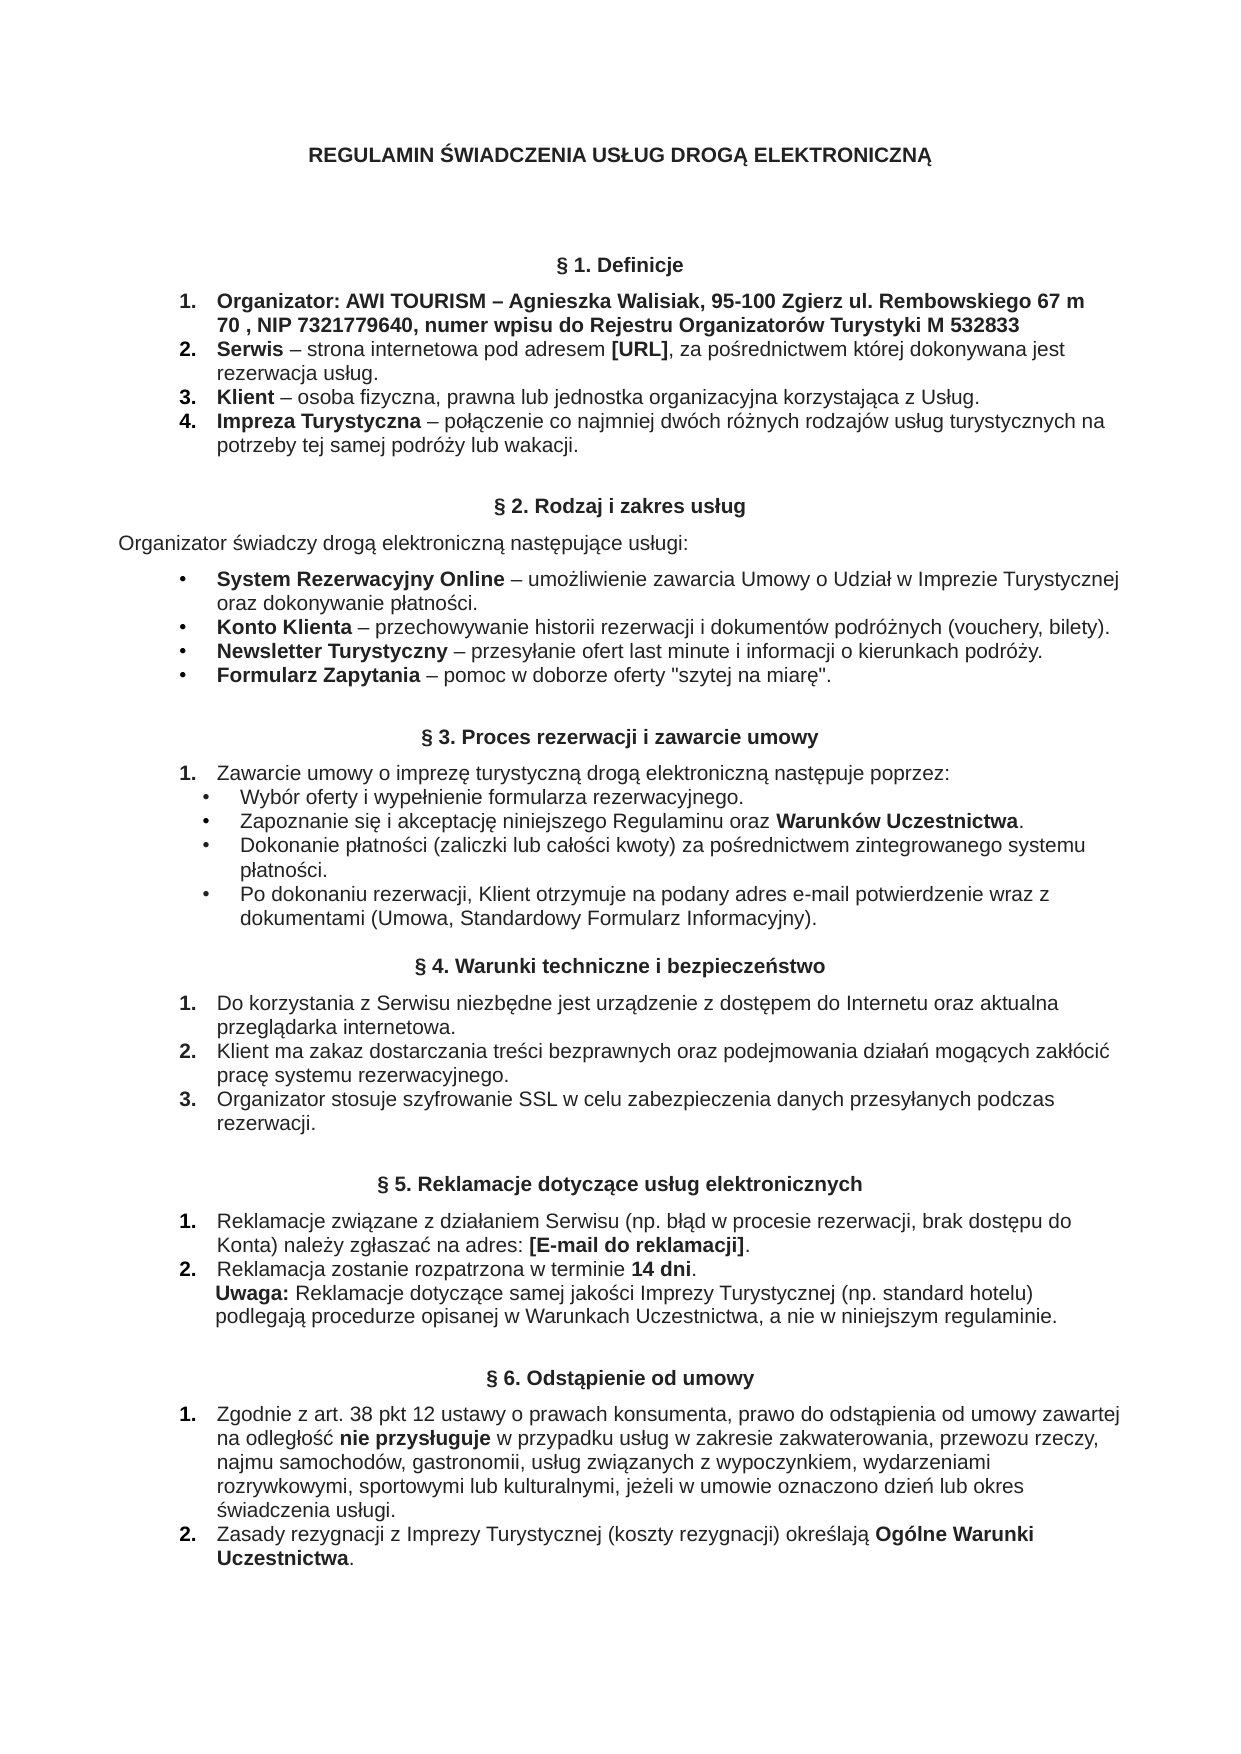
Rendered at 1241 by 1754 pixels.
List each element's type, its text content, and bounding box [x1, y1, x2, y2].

list Newsletter Turystyczny – przesyłanie ofert last minute i informacji o kierunkach podróży. [179, 639, 1122, 663]
list Dokonanie płatności (zaliczki lub całości kwoty) za pośrednictwem zintegrowanego systemu płatności. [202, 833, 1122, 881]
text Organizator świadczy drogą elektroniczną następujące usługi: [118, 531, 1122, 554]
list Uwaga: Reklamacje dotyczące samej jakości Imprezy Turystycznej (np. standard hotelu) podlegają procedurze opisanej w Warunkach Uczestnictwa, a nie w niniejszym regulaminie. [142, 1280, 1122, 1328]
list Zasady rezygnacji z Imprezy Turystycznej (koszty rezygnacji) określają Ogólne Warunki Uczestnictwa. [179, 1522, 1122, 1570]
subtitle § 5. Reklamacje dotyczące usług elektronicznych [118, 1172, 1122, 1196]
text § 1. Definicje [118, 252, 1122, 276]
list Impreza Turystyczna – połączenie co najmniej dwóch różnych rodzajów usług turystycznych na potrzeby tej samej podróży lub wakacji. [179, 409, 1122, 457]
subtitle § 3. Proces rezerwacji i zawarcie umowy [118, 725, 1122, 749]
list System Rezerwacyjny Online – umożliwienie zawarcia Umowy o Udział w Imprezie Turystycznej oraz dokonywanie płatności. [179, 567, 1122, 615]
list Reklamacje związane z działaniem Serwisu (np. błąd w procesie rezerwacji, brak dostępu do Konta) należy zgłaszać na adres: [E-mail do reklamacji]. [179, 1208, 1122, 1256]
subtitle § 6. Odstąpienie od umowy [118, 1366, 1122, 1390]
subtitle REGULAMIN ŚWIADCZENIA USŁUG DROGĄ ELEKTRONICZNĄ [118, 143, 1122, 167]
list Zapoznanie się i akceptację niniejszego Regulaminu oraz Warunków Uczestnictwa. [202, 809, 1122, 833]
list Do korzystania z Serwisu niezbędne jest urządzenie z dostępem do Internetu oraz aktualna przeglądarka internetowa. [179, 991, 1122, 1039]
list Po dokonaniu rezerwacji, Klient otrzymuje na podany adres e-mail potwierdzenie wraz z dokumentami (Umowa, Standardowy Formularz Informacyjny). [202, 881, 1122, 929]
list Konto Klienta – przechowywanie historii rezerwacji i dokumentów podróżnych (vouchery, bilety). [179, 615, 1122, 639]
list Organizator stosuje szyfrowanie SSL w celu zabezpieczenia danych przesyłanych podczas rezerwacji. [179, 1087, 1122, 1134]
list Klient – osoba fizyczna, prawna lub jednostka organizacyjna korzystająca z Usług. [179, 385, 1122, 409]
list Serwis – strona internetowa pod adresem [URL], za pośrednictwem której dokonywana jest rezerwacja usług. [179, 337, 1122, 385]
subtitle § 4. Warunki techniczne i bezpieczeństwo [118, 954, 1122, 978]
list Organizator: AWI TOURISM – Agnieszka Walisiak, 95-100 Zgierz ul. Rembowskiego 67 m 70 , NIP 7321779640, numer wpisu do Rejestru Organizatorów Turystyki M 532833 [179, 289, 1122, 337]
list Reklamacja zostanie rozpatrzona w terminie 14 dni. [179, 1256, 1122, 1280]
list Zgodnie z art. 38 pkt 12 ustawy o prawach konsumenta, prawo do odstąpienia od umowy zawartej na odległość nie przysługuje w przypadku usług w zakresie zakwaterowania, przewozu rzeczy, najmu samochodów, gastronomii, usług związanych z wypoczynkiem, wydarzeniami rozrywkowymi, sportowymi lub kulturalnymi, jeżeli w umowie oznaczono dzień lub okres świadczenia usługi. [179, 1402, 1122, 1522]
list Zawarcie umowy o imprezę turystyczną drogą elektroniczną następuje poprzez: [179, 761, 1122, 785]
list Klient ma zakaz dostarczania treści bezprawnych oraz podejmowania działań mogących zakłócić pracę systemu rezerwacyjnego. [179, 1039, 1122, 1087]
list Wybór oferty i wypełnienie formularza rezerwacyjnego. [202, 785, 1122, 809]
subtitle § 2. Rodzaj i zakres usług [118, 494, 1122, 518]
list Formularz Zapytania – pomoc w doborze oferty "szytej na miarę". [179, 663, 1122, 687]
